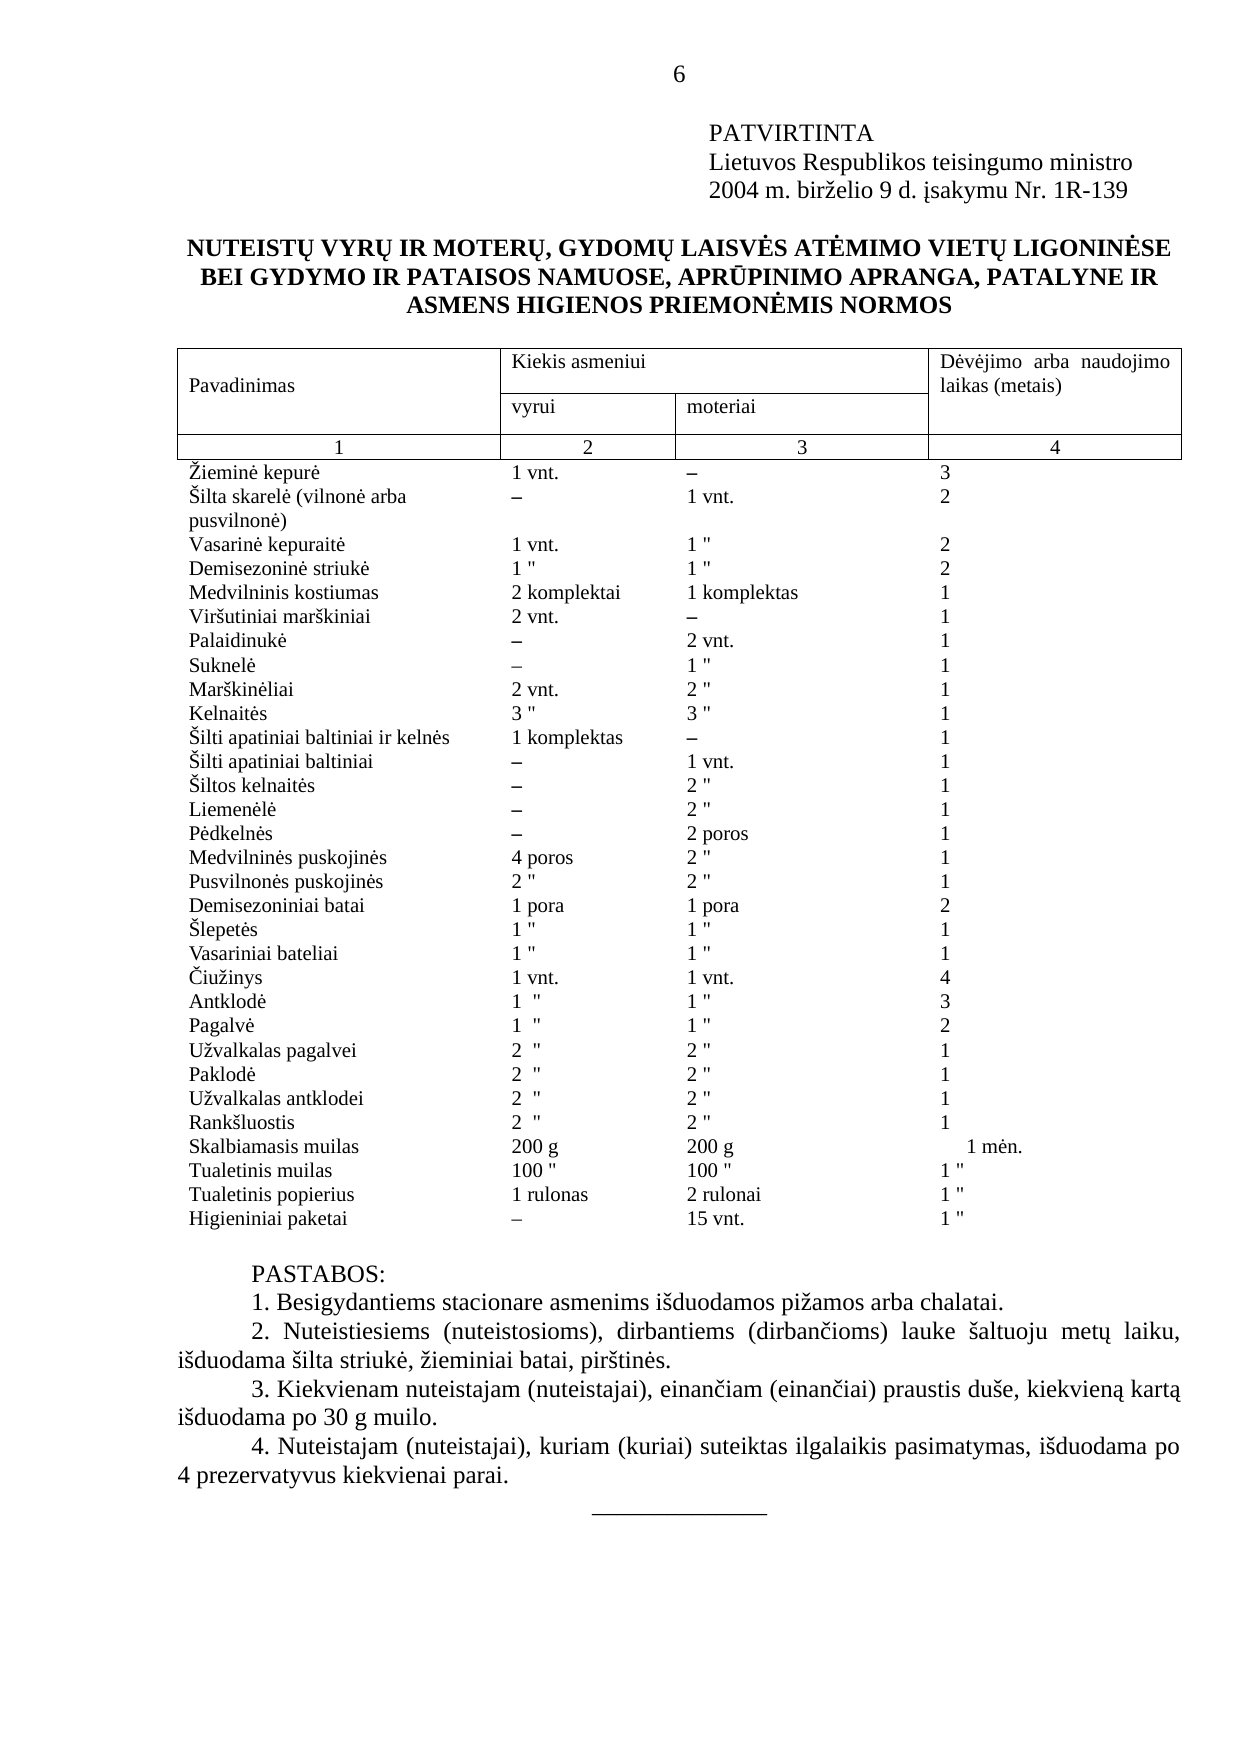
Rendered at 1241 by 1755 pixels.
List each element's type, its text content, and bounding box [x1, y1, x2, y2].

table_cell Pusvilnonės puskojinės [177, 869, 500, 893]
table_cell Šilti apatiniai baltiniai ir kelnės [177, 725, 500, 749]
table_cell 4 [929, 435, 1181, 459]
table_cell 15 vnt. [675, 1206, 929, 1230]
table_cell 1 [929, 797, 1181, 821]
table_cell Žieminė kepurė [177, 460, 500, 484]
table_cell 200 g [500, 1134, 675, 1158]
table_cell 1 " [929, 1182, 1181, 1206]
table_cell 1 " [675, 556, 929, 580]
table_cell – [500, 773, 675, 797]
table_cell 2 [929, 1014, 1181, 1037]
table_cell 1 " [500, 989, 675, 1013]
table_cell 1 [929, 701, 1181, 725]
table_cell 1 pora [500, 893, 675, 917]
table_cell 1 [929, 869, 1181, 893]
table_cell 1 [929, 629, 1181, 652]
table_cell 2 vnt. [500, 677, 675, 701]
table_cell 1 [929, 749, 1181, 773]
text 2004 m. birželio 9 d. įsakymu Nr. 1R-139 [177, 176, 1181, 204]
table_cell 2 vnt. [500, 604, 675, 628]
table_header Pavadinimas [178, 349, 500, 434]
table_cell 1 vnt. [675, 484, 929, 532]
table_cell 1 " [675, 989, 929, 1013]
table_cell – [675, 604, 929, 628]
table_cell 3 [676, 435, 928, 459]
table_cell 1 " [675, 1014, 929, 1037]
table_cell 1 [929, 725, 1181, 749]
table_cell Vasariniai bateliai [177, 941, 500, 965]
table_cell Pagalvė [177, 1014, 500, 1037]
table_cell 2 " [675, 845, 929, 869]
table_cell – [500, 484, 675, 532]
table_cell 3 [929, 989, 1181, 1013]
table_cell 3 " [675, 701, 929, 725]
table_cell 2 " [675, 1062, 929, 1086]
table_cell 2 " [675, 773, 929, 797]
table_header Kiekis asmeniui [501, 349, 928, 393]
table_cell 2 " [675, 797, 929, 821]
table_cell 1 rulonas [500, 1182, 675, 1206]
table_cell 1 [929, 821, 1181, 845]
text Pastabos: [177, 1259, 1181, 1287]
table_cell Palaidinukė [177, 629, 500, 652]
table_cell 1 [929, 1110, 1181, 1134]
table_header Dėvėjimo arba naudojimo laikas (metais) [929, 349, 1181, 434]
table_cell Užvalkalas antklodei [177, 1086, 500, 1110]
table_cell Medvilninis kostiumas [177, 580, 500, 604]
table_cell 1 " [500, 556, 675, 580]
table_cell 2 " [500, 1062, 675, 1086]
table_cell 1 [929, 1038, 1181, 1062]
table_cell – [675, 460, 929, 484]
table_cell Rankšluostis [177, 1110, 500, 1134]
table_cell 1 " [929, 1206, 1181, 1230]
table_cell 1 [929, 580, 1181, 604]
table_cell Užvalkalas pagalvei [177, 1038, 500, 1062]
table_cell 1 " [929, 1158, 1181, 1182]
table_cell Marškinėliai [177, 677, 500, 701]
text 3. Kiekvienam nuteistajam (nuteistajai), einančiam (einančiai) praustis duše, kiekvieną kartą išduodama po 30 g muilo. [177, 1374, 1181, 1431]
table_cell – [500, 797, 675, 821]
table_cell Viršutiniai marškiniai [177, 604, 500, 628]
table_cell 2 [929, 556, 1181, 580]
table_cell Suknelė [177, 653, 500, 677]
table_cell 1 [929, 677, 1181, 701]
table_cell 2 " [500, 1086, 675, 1110]
table_cell – [500, 629, 675, 652]
table_cell 1 vnt. [675, 965, 929, 989]
table_cell 2 [501, 435, 675, 459]
table_cell 2 " [675, 1086, 929, 1110]
table_cell Šilta skarelė (vilnonė arba pusvilnonė) [177, 484, 500, 532]
text 2. Nuteistiesiems (nuteistosioms), dirbantiems (dirbančioms) lauke šaltuoju metų laiku, išduodama šilta striukė, žieminiai batai, pirštinės. [177, 1316, 1181, 1374]
table_cell 1 " [500, 941, 675, 965]
table_cell 2 " [500, 1110, 675, 1134]
table_cell Vasarinė kepuraitė [177, 532, 500, 556]
table_cell 1 vnt. [675, 749, 929, 773]
table_cell 1 " [675, 941, 929, 965]
table_cell 2 vnt. [675, 629, 929, 652]
table_cell 2 " [675, 869, 929, 893]
table_cell 2 rulonai [675, 1182, 929, 1206]
table_cell – [675, 725, 929, 749]
table_cell 1 pora [675, 893, 929, 917]
table_cell Liemenėlė [177, 797, 500, 821]
table_cell 1 vnt. [500, 532, 675, 556]
table_cell 1 [929, 653, 1181, 677]
table_cell 2 [929, 893, 1181, 917]
table_cell Čiužinys [177, 965, 500, 989]
table_cell 4 [929, 965, 1181, 989]
table_cell Kelnaitės [177, 701, 500, 725]
table_cell 2 " [675, 677, 929, 701]
table_cell Šilti apatiniai baltiniai [177, 749, 500, 773]
table_cell 200 g [675, 1134, 929, 1158]
table_cell 2 " [675, 1110, 929, 1134]
table_cell 2 " [675, 1038, 929, 1062]
table_cell 1 [929, 773, 1181, 797]
text Lietuvos Respublikos teisingumo ministro [177, 147, 1181, 176]
table_cell 1 " [500, 1014, 675, 1037]
table_cell Demisezoninė striukė [177, 556, 500, 580]
table_cell 1 vnt. [500, 460, 675, 484]
table_cell Demisezoniniai batai [177, 893, 500, 917]
table_cell Skalbiamasis muilas [177, 1134, 500, 1158]
table_cell moteriai [676, 394, 928, 434]
table_cell – [500, 821, 675, 845]
table_cell 1 [929, 917, 1181, 941]
table_cell Antklodė [177, 989, 500, 1013]
table_cell 1 [929, 845, 1181, 869]
table_cell 1 [929, 1062, 1181, 1086]
table_cell Medvilninės puskojinės [177, 845, 500, 869]
table_cell 3 " [500, 701, 675, 725]
table_cell 1 [929, 941, 1181, 965]
table_cell Pėdkelnės [177, 821, 500, 845]
table_cell 1 komplektas [675, 580, 929, 604]
table_cell 2 komplektai [500, 580, 675, 604]
table_cell 1 [178, 435, 500, 459]
text Nuteistų vyrų ir moterų, gydomų Laisvės atėmimo vietų ligoninėse bei Gydymo ir pataisos namuose, aprūpinimo apranga, patalyne ir asmens higienos priemonėmis normos [177, 233, 1181, 319]
table_cell 3 [929, 460, 1181, 484]
table_cell 1 " [675, 917, 929, 941]
table_cell 100 " [675, 1158, 929, 1182]
table_cell Tualetinis popierius [177, 1182, 500, 1206]
text 4. Nuteistajam (nuteistajai), kuriam (kuriai) suteiktas ilgalaikis pasimatymas, išduodama po 4 prezervatyvus kiekvienai parai. [177, 1431, 1181, 1489]
table_cell 100 " [500, 1158, 675, 1182]
table_cell 1 mėn. [929, 1134, 1181, 1158]
table_cell 1 " [675, 653, 929, 677]
table_cell – [500, 1206, 675, 1230]
table_cell 1 " [675, 532, 929, 556]
table_cell – [500, 749, 675, 773]
table_cell Higieniniai paketai [177, 1206, 500, 1230]
table_cell 1 vnt. [500, 965, 675, 989]
table_cell 2 " [500, 869, 675, 893]
table_cell 2 [929, 484, 1181, 532]
table_cell 1 [929, 1086, 1181, 1110]
table_cell 2 " [500, 1038, 675, 1062]
table_cell – [500, 653, 675, 677]
table_cell vyrui [501, 394, 675, 434]
table_cell Šlepetės [177, 917, 500, 941]
text PATVIRTINTA [709, 118, 1181, 147]
table_cell 1 " [500, 917, 675, 941]
table_cell 1 [929, 604, 1181, 628]
table_cell 2 [929, 532, 1181, 556]
table_cell 1 komplektas [500, 725, 675, 749]
text ______________ [177, 1489, 1181, 1517]
table_cell Paklodė [177, 1062, 500, 1086]
table_cell Šiltos kelnaitės [177, 773, 500, 797]
table_cell Tualetinis muilas [177, 1158, 500, 1182]
table_cell 4 poros [500, 845, 675, 869]
table_cell 2 poros [675, 821, 929, 845]
text 1. Besigydantiems stacionare asmenims išduodamos pižamos arba chalatai. [177, 1287, 1181, 1316]
